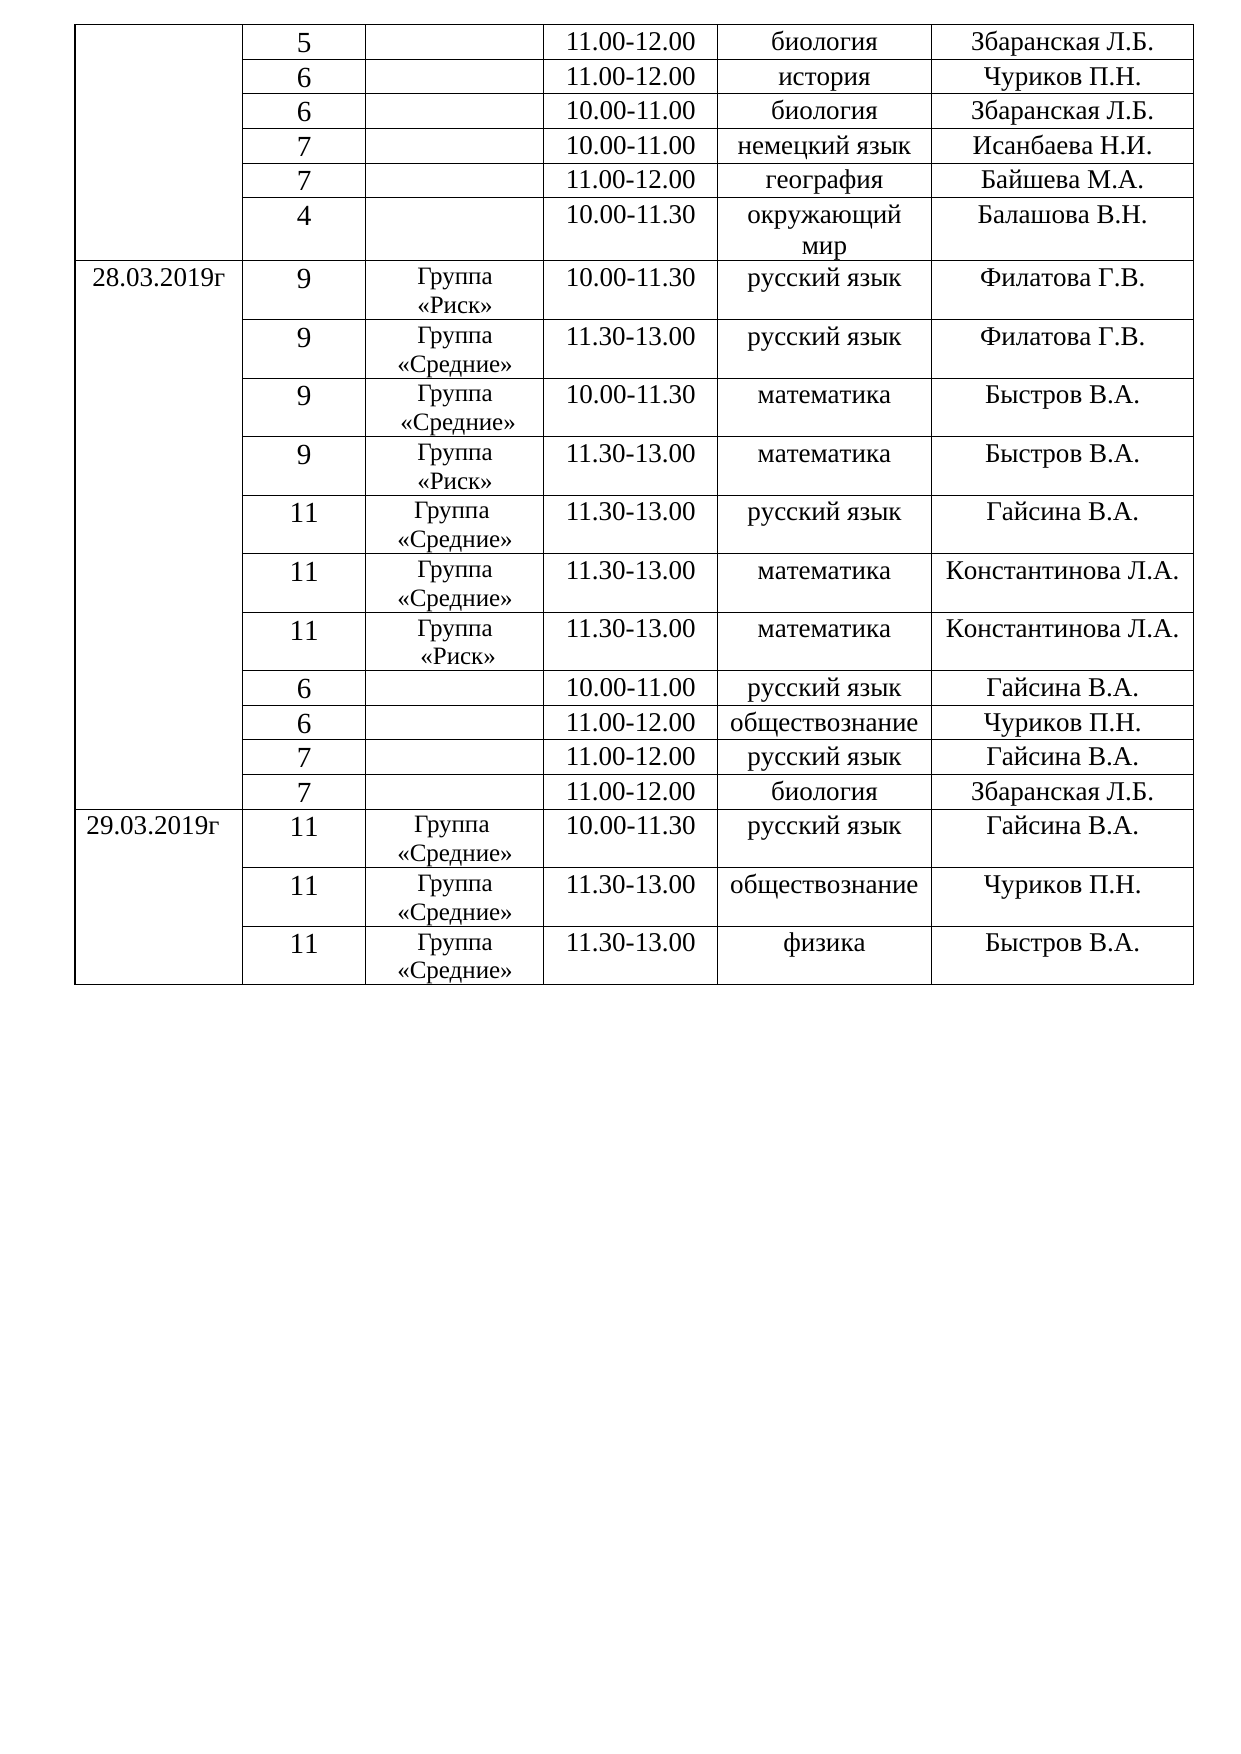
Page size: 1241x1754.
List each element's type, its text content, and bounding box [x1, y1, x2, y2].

table_cell Чуриков П.Н. [932, 868, 1193, 926]
table_cell русский язык [718, 496, 931, 553]
table_cell Группа «Средние» [366, 554, 543, 612]
table_cell 11 [243, 868, 365, 926]
table_cell Группа «Средние» [366, 927, 543, 984]
table_cell 10.00-11.00 [544, 129, 717, 162]
table_cell Быстров В.А. [932, 927, 1193, 984]
table_cell [366, 129, 543, 162]
table_cell 6 [243, 671, 365, 705]
table_cell [366, 164, 543, 197]
table_cell Группа «Риск» [366, 613, 543, 670]
table_cell Группа «Средние» [366, 810, 543, 867]
table_cell [366, 94, 543, 128]
table_cell 4 [243, 198, 365, 260]
table_cell 11.30-13.00 [544, 437, 717, 494]
table_cell 5 [243, 25, 365, 59]
table_cell физика [718, 927, 931, 984]
table_cell Быстров В.А. [932, 379, 1193, 436]
table_cell [366, 25, 543, 59]
table_cell 9 [243, 379, 365, 436]
table_cell 11.00-12.00 [544, 775, 717, 808]
table_cell биология [718, 25, 931, 59]
table_cell математика [718, 613, 931, 670]
table_cell 6 [243, 60, 365, 93]
table_cell 11 [243, 927, 365, 984]
table_cell 11 [243, 496, 365, 553]
table_cell 11.00-12.00 [544, 164, 717, 197]
table_cell 11 [243, 554, 365, 612]
table_cell 9 [243, 261, 365, 319]
table_cell Быстров В.А. [932, 437, 1193, 494]
table_cell 10.00-11.30 [544, 379, 717, 436]
table_cell 11.00-12.00 [544, 25, 717, 59]
table_cell математика [718, 379, 931, 436]
table_cell Исанбаева Н.И. [932, 129, 1193, 162]
table_cell 7 [243, 129, 365, 162]
table_cell Группа «Риск» [366, 437, 543, 494]
table_cell [366, 706, 543, 739]
table_cell 7 [243, 164, 365, 197]
table_cell Балашова В.Н. [932, 198, 1193, 260]
table_cell 11.00-12.00 [544, 740, 717, 774]
table_cell окружающий мир [718, 198, 931, 260]
table_cell Збаранская Л.Б. [932, 25, 1193, 59]
table_cell 29.03.2019г [76, 810, 242, 984]
table_cell 11.00-12.00 [544, 60, 717, 93]
table_cell Збаранская Л.Б. [932, 94, 1193, 128]
table_cell [366, 775, 543, 808]
table_cell Гайсина В.А. [932, 671, 1193, 705]
table_cell 9 [243, 437, 365, 494]
table_cell Чуриков П.Н. [932, 706, 1193, 739]
table_cell 7 [243, 740, 365, 774]
table_cell 11.30-13.00 [544, 927, 717, 984]
table_cell Группа «Средние» [366, 868, 543, 926]
table_cell 10.00-11.30 [544, 198, 717, 260]
table_cell география [718, 164, 931, 197]
table_cell [366, 198, 543, 260]
table_cell 11.00-12.00 [544, 706, 717, 739]
table_cell Збаранская Л.Б. [932, 775, 1193, 808]
table_cell 9 [243, 320, 365, 377]
table_cell 28.03.2019г [76, 261, 242, 808]
table_cell 11.30-13.00 [544, 496, 717, 553]
table_cell биология [718, 775, 931, 808]
table_cell 6 [243, 94, 365, 128]
table_cell [366, 671, 543, 705]
table_cell 10.00-11.30 [544, 261, 717, 319]
table_cell Гайсина В.А. [932, 496, 1193, 553]
table_cell русский язык [718, 320, 931, 377]
table_cell [366, 740, 543, 774]
table_cell Группа «Риск» [366, 261, 543, 319]
table_cell математика [718, 554, 931, 612]
table_cell Группа «Средние» [366, 320, 543, 377]
table_cell история [718, 60, 931, 93]
table_cell математика [718, 437, 931, 494]
table_cell немецкий язык [718, 129, 931, 162]
table_cell Группа «Средние» [366, 379, 543, 436]
table_cell 10.00-11.00 [544, 671, 717, 705]
table_cell Константинова Л.А. [932, 554, 1193, 612]
table_cell Константинова Л.А. [932, 613, 1193, 670]
table_cell русский язык [718, 671, 931, 705]
table_cell Филатова Г.В. [932, 320, 1193, 377]
table_cell 11 [243, 613, 365, 670]
table_cell Филатова Г.В. [932, 261, 1193, 319]
table_cell русский язык [718, 261, 931, 319]
table_cell Гайсина В.А. [932, 810, 1193, 867]
table_cell Чуриков П.Н. [932, 60, 1193, 93]
table_cell Группа «Средние» [366, 496, 543, 553]
table_cell 11.30-13.00 [544, 868, 717, 926]
table_cell обществознание [718, 868, 931, 926]
table_cell 7 [243, 775, 365, 808]
table_cell 6 [243, 706, 365, 739]
table_cell обществознание [718, 706, 931, 739]
table_cell 11.30-13.00 [544, 320, 717, 377]
table_cell русский язык [718, 740, 931, 774]
table_cell 11.30-13.00 [544, 613, 717, 670]
table_cell русский язык [718, 810, 931, 867]
table_cell 11 [243, 810, 365, 867]
table_cell Гайсина В.А. [932, 740, 1193, 774]
table_cell 11.30-13.00 [544, 554, 717, 612]
table_cell 10.00-11.30 [544, 810, 717, 867]
table_cell Байшева М.А. [932, 164, 1193, 197]
table_cell [366, 60, 543, 93]
table_cell [76, 25, 242, 260]
table_cell биология [718, 94, 931, 128]
table_cell 10.00-11.00 [544, 94, 717, 128]
